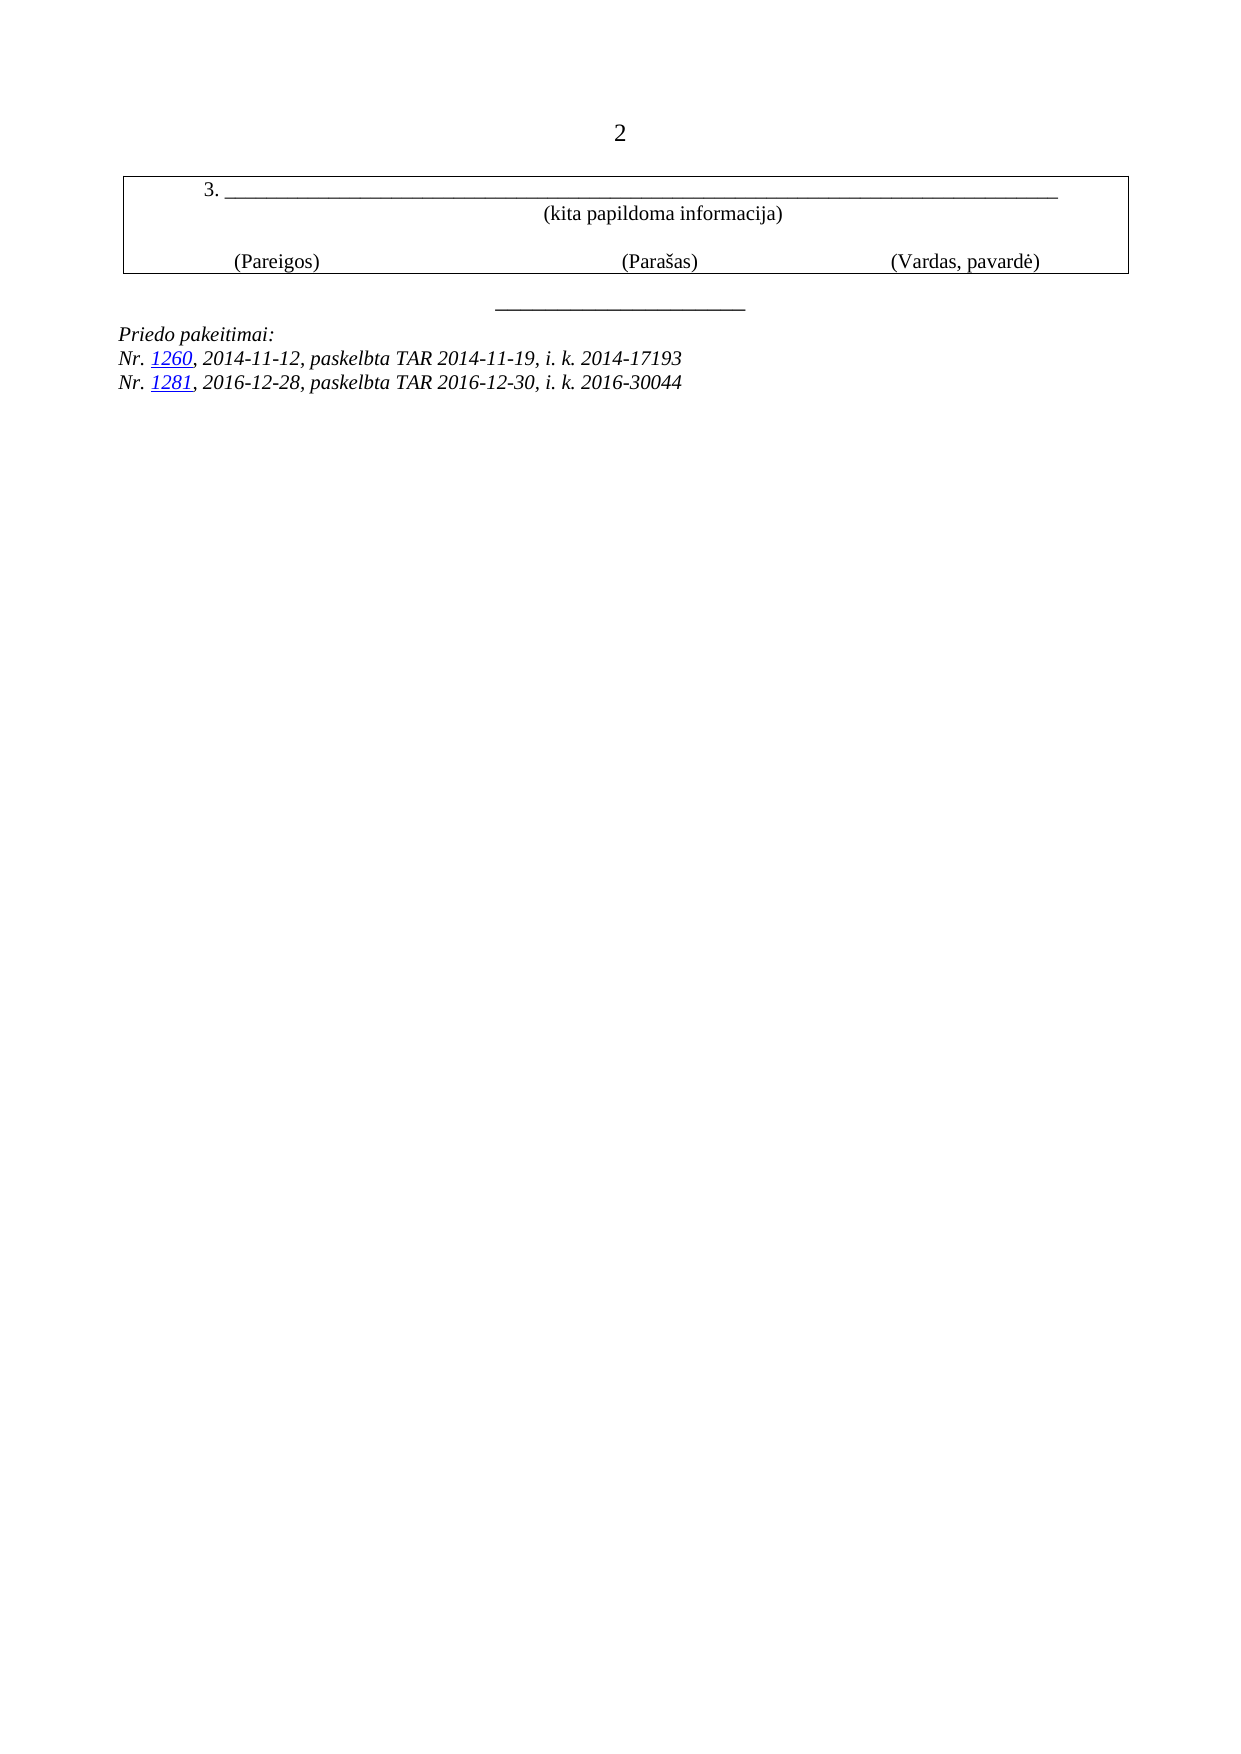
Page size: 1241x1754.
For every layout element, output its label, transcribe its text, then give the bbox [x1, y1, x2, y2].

table_cell 3. ________________________________________________________________________________ (kita papildoma informacija) (Pareigos) (Parašas) (Vardas, pavardė) [124, 177, 1128, 273]
text Priedo pakeitimai: [118, 322, 1122, 346]
text Nr. 1260, 2014-11-12, paskelbta TAR 2014-11-19, i. k. 2014-17193 [118, 346, 1122, 370]
text –––––––––––––––––––– [118, 293, 1122, 322]
text Nr. 1281, 2016-12-28, paskelbta TAR 2016-12-30, i. k. 2016-30044 [118, 370, 1122, 394]
